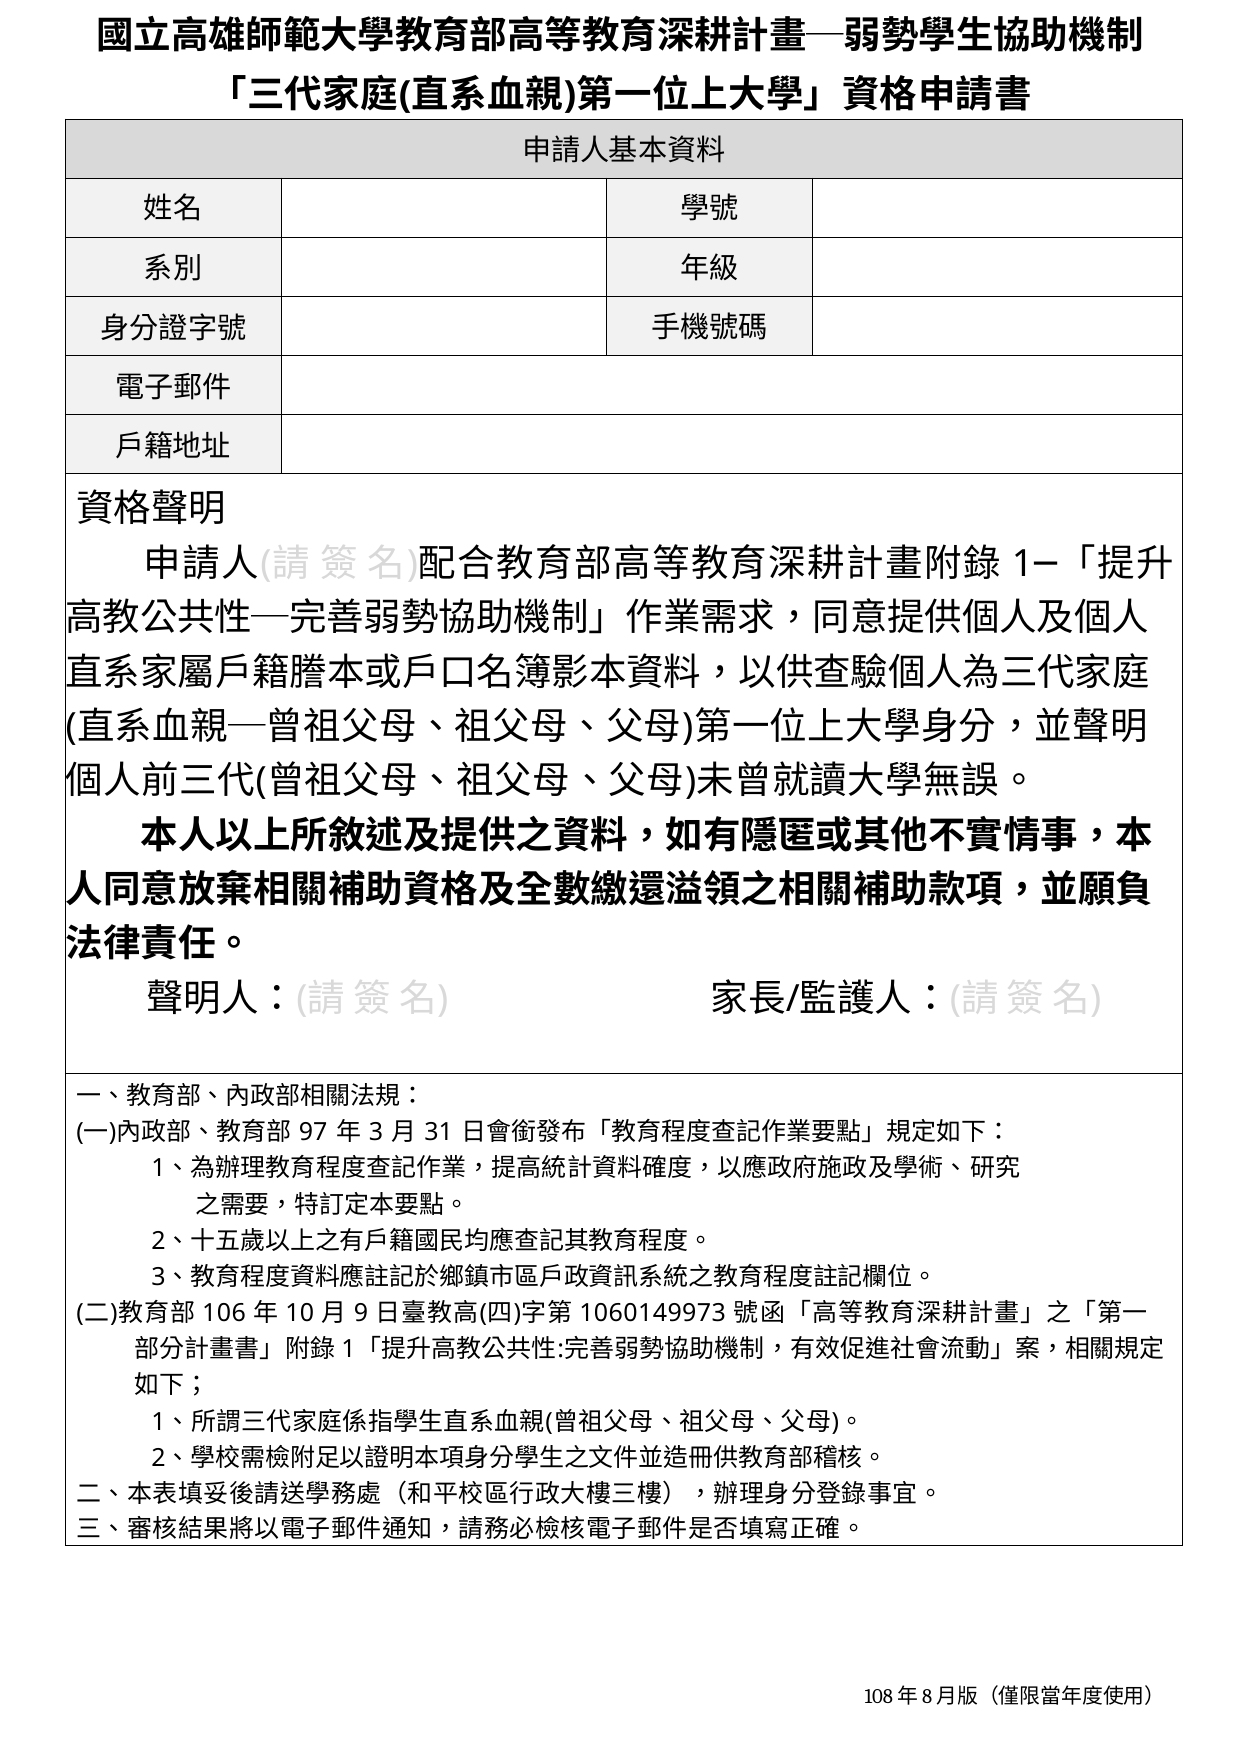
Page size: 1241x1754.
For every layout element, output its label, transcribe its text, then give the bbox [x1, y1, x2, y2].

table_cell [282, 356, 1182, 414]
text 國立高雄師範大學教育部高等教育深耕計畫─弱勢學生協助機制 [75, 5, 1165, 59]
table_cell 戶籍地址 [66, 415, 281, 473]
table_cell [282, 179, 606, 237]
text 「三代家庭(直系血親)第一位上大學」資格申請書 [75, 64, 1165, 118]
table_cell 手機號碼 [607, 297, 812, 355]
table_cell 資格聲明 申請人(請 簽 名)配合教育部高等教育深耕計畫附錄 1─「提升高教公共性─完善弱勢協助機制」作業需求，同意提供個人及個人直系家屬戶籍謄本或戶口名簿影本資料，以供查驗個人為三代家庭(直系血親─曾祖父母、祖父母、父母)第一位上大學身分，並聲明個人前三代(曾祖父母、祖父母、父母)未曾就讀大學無誤。 本人以上所敘述及提供之資料，如有隱匿或其他不實情事，本人同意放棄相關補助資格及全數繳還溢領之相關補助款項，並願負法律責任。 聲明人：(請 簽 名) 家長/監護人：(請 簽 名) [66, 474, 1182, 1073]
table_cell [813, 179, 1182, 237]
table_cell [813, 238, 1182, 296]
table_cell [282, 238, 606, 296]
table_cell 電子郵件 [66, 356, 281, 414]
table_cell [282, 297, 606, 355]
table_cell [813, 297, 1182, 355]
table_cell 姓名 [66, 179, 281, 237]
table_cell 年級 [607, 238, 812, 296]
table_cell 一、教育部、內政部相關法規： (一)內政部、教育部 97 年 3 月 31 日會銜發布「教育程度查記作業要點」規定如下： 1、為辦理教育程度查記作業，提高統計資料確度，以應政府施政及學術、研究 之需要，特訂定本要點。 2、十五歲以上之有戶籍國民均應查記其教育程度。 3、教育程度資料應註記於鄉鎮市區戶政資訊系統之教育程度註記欄位。 (二)教育部 106 年 10 月 9 日臺教高(四)字第 1060149973 號函「高等教育深耕計畫」之「第一部分計畫書」附錄 1「提升高教公共性:完善弱勢協助機制，有效促進社會流動」案，相關規定如下； 1、所謂三代家庭係指學生直系血親(曾祖父母、祖父母、父母)。 2、學校需檢附足以證明本項身分學生之文件並造冊供教育部稽核。 二、本表填妥後請送學務處（和平校區行政大樓三樓），辦理身分登錄事宜。 三、審核結果將以電子郵件通知，請務必檢核電子郵件是否填寫正確。 [66, 1074, 1182, 1545]
table_cell 系別 [66, 238, 281, 296]
table_cell [282, 415, 1182, 473]
table_cell 身分證字號 [66, 297, 281, 355]
table_cell 學號 [607, 179, 812, 237]
table_header 申請人基本資料 [66, 120, 1182, 178]
